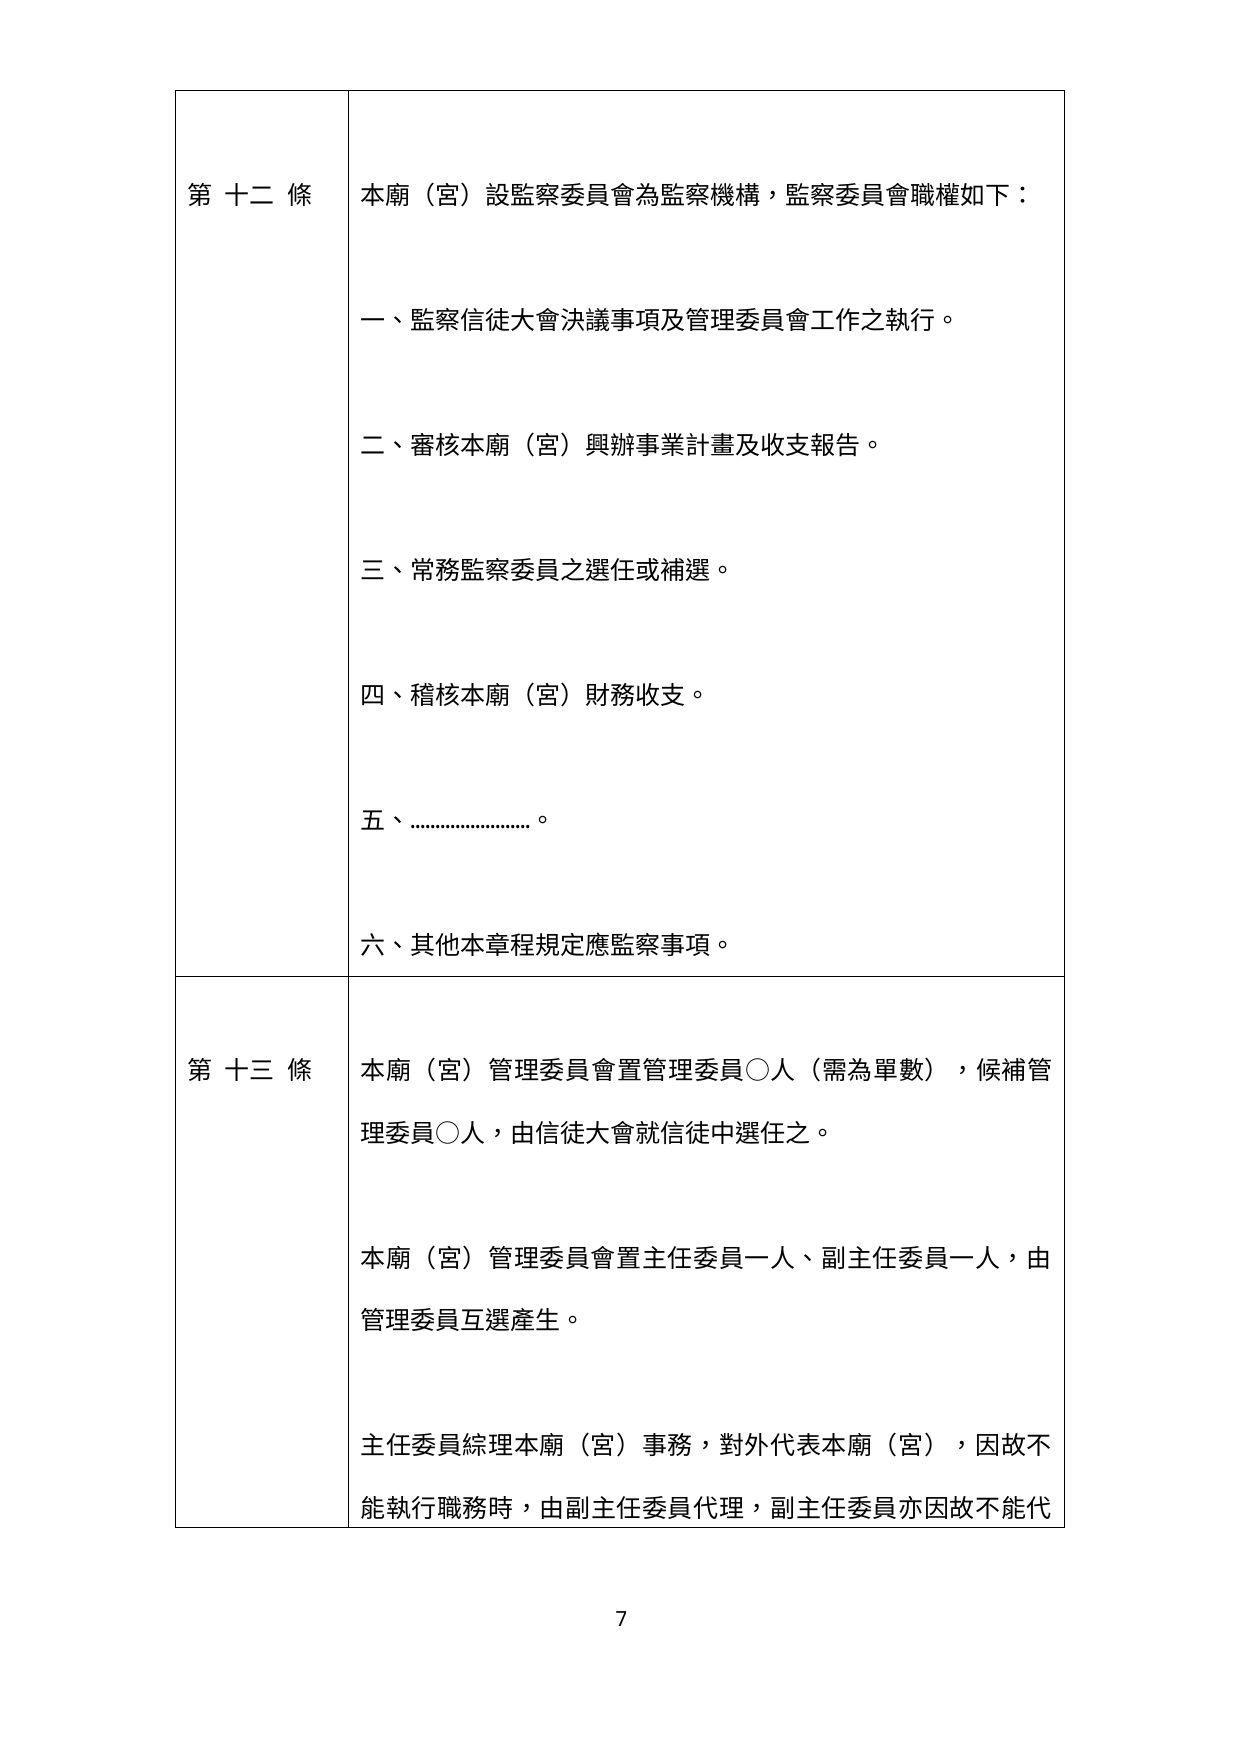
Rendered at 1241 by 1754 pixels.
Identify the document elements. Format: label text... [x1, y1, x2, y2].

table_cell 本廟（宮）管理委員會置管理委員○人（需為單數），候補管理委員○人，由信徒大會就信徒中選任之。 本廟（宮）管理委員會置主任委員一人、副主任委員一人，由管理委員互選產生。 主任委員綜理本廟（宮）事務，對外代表本廟（宮），因故不能執行職務時，由副主任委員代理，副主任委員亦因故不能代 [349, 977, 1064, 1527]
table_cell 第 十二 條 [176, 91, 348, 976]
table_cell 本廟（宮）設監察委員會為監察機構，監察委員會職權如下： 監察信徒大會決議事項及管理委員會工作之執行。 審核本廟（宮）興辦事業計畫及收支報告。 常務監察委員之選任或補選。 稽核本廟（宮）財務收支。 ……………………。 六、其他本章程規定應監察事項。 [349, 91, 1064, 976]
table_cell 第 十三 條 [176, 977, 348, 1527]
